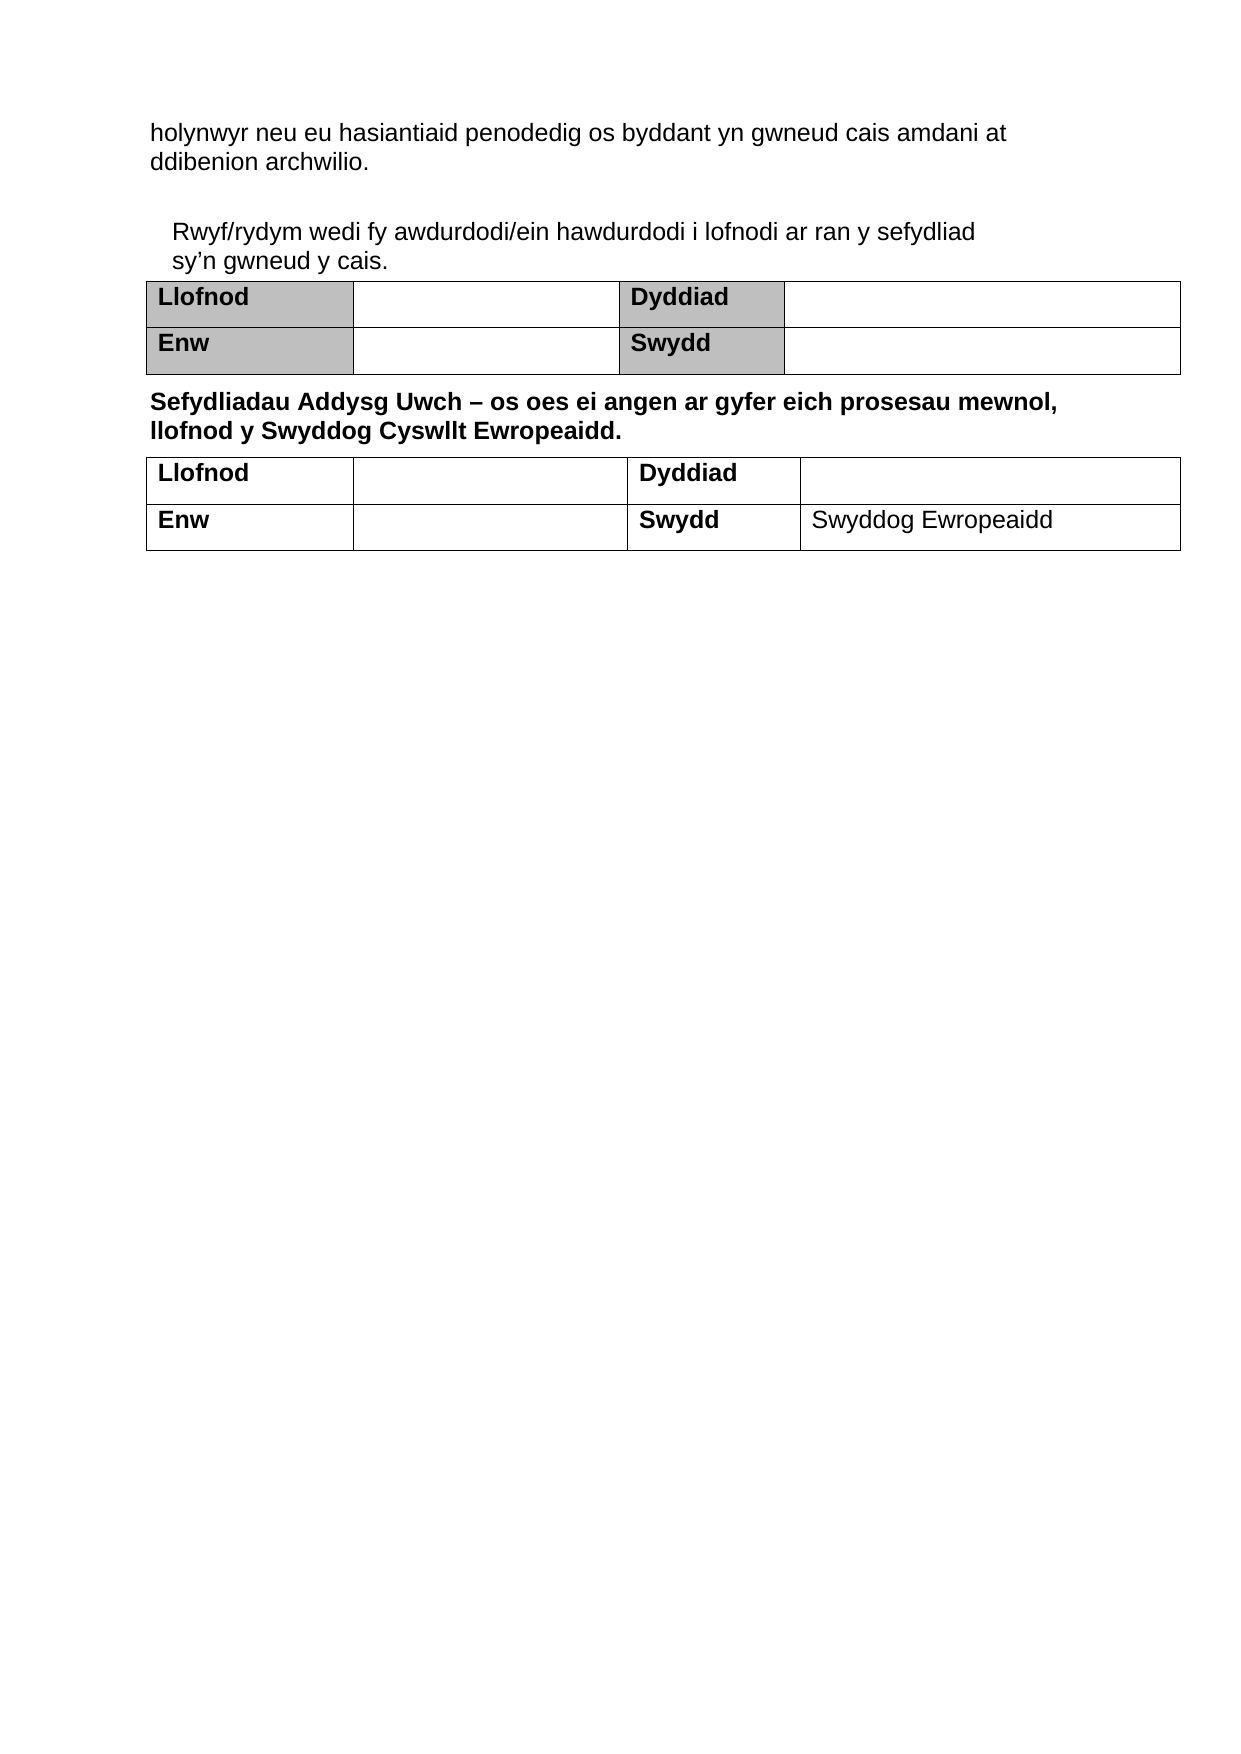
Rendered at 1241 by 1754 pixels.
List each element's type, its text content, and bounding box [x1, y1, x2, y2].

table_header [354, 458, 627, 504]
table_header Dyddiad [628, 458, 800, 504]
text Sefydliadau Addysg Uwch – os oes ei angen ar gyfer eich prosesau mewnol, llofnod y Swyddog Cyswllt Ewropeaidd. [150, 387, 1090, 445]
table_header [354, 282, 619, 327]
list holynwyr neu eu hasiantiaid penodedig os byddant yn gwneud cais amdani at ddibenion archwilio. [113, 118, 1016, 176]
table_header Llofnod [147, 458, 353, 504]
table_header Dyddiad [620, 282, 784, 327]
table_header Llofnod [147, 282, 353, 327]
table_cell Enw [147, 328, 353, 374]
table_cell Swyddog Ewropeaidd [801, 505, 1180, 550]
table_cell Swydd [620, 328, 784, 374]
table_cell [354, 505, 627, 550]
table_header [785, 282, 1180, 327]
table_cell Swydd [628, 505, 800, 550]
table_cell Enw [147, 505, 353, 550]
table_cell [354, 328, 619, 374]
text Rwyf/rydym wedi fy awdurdodi/ein hawdurdodi i lofnodi ar ran y sefydliad sy’n gwneud y cais. [172, 217, 1016, 274]
table_header [801, 458, 1180, 504]
table_cell [785, 328, 1180, 374]
